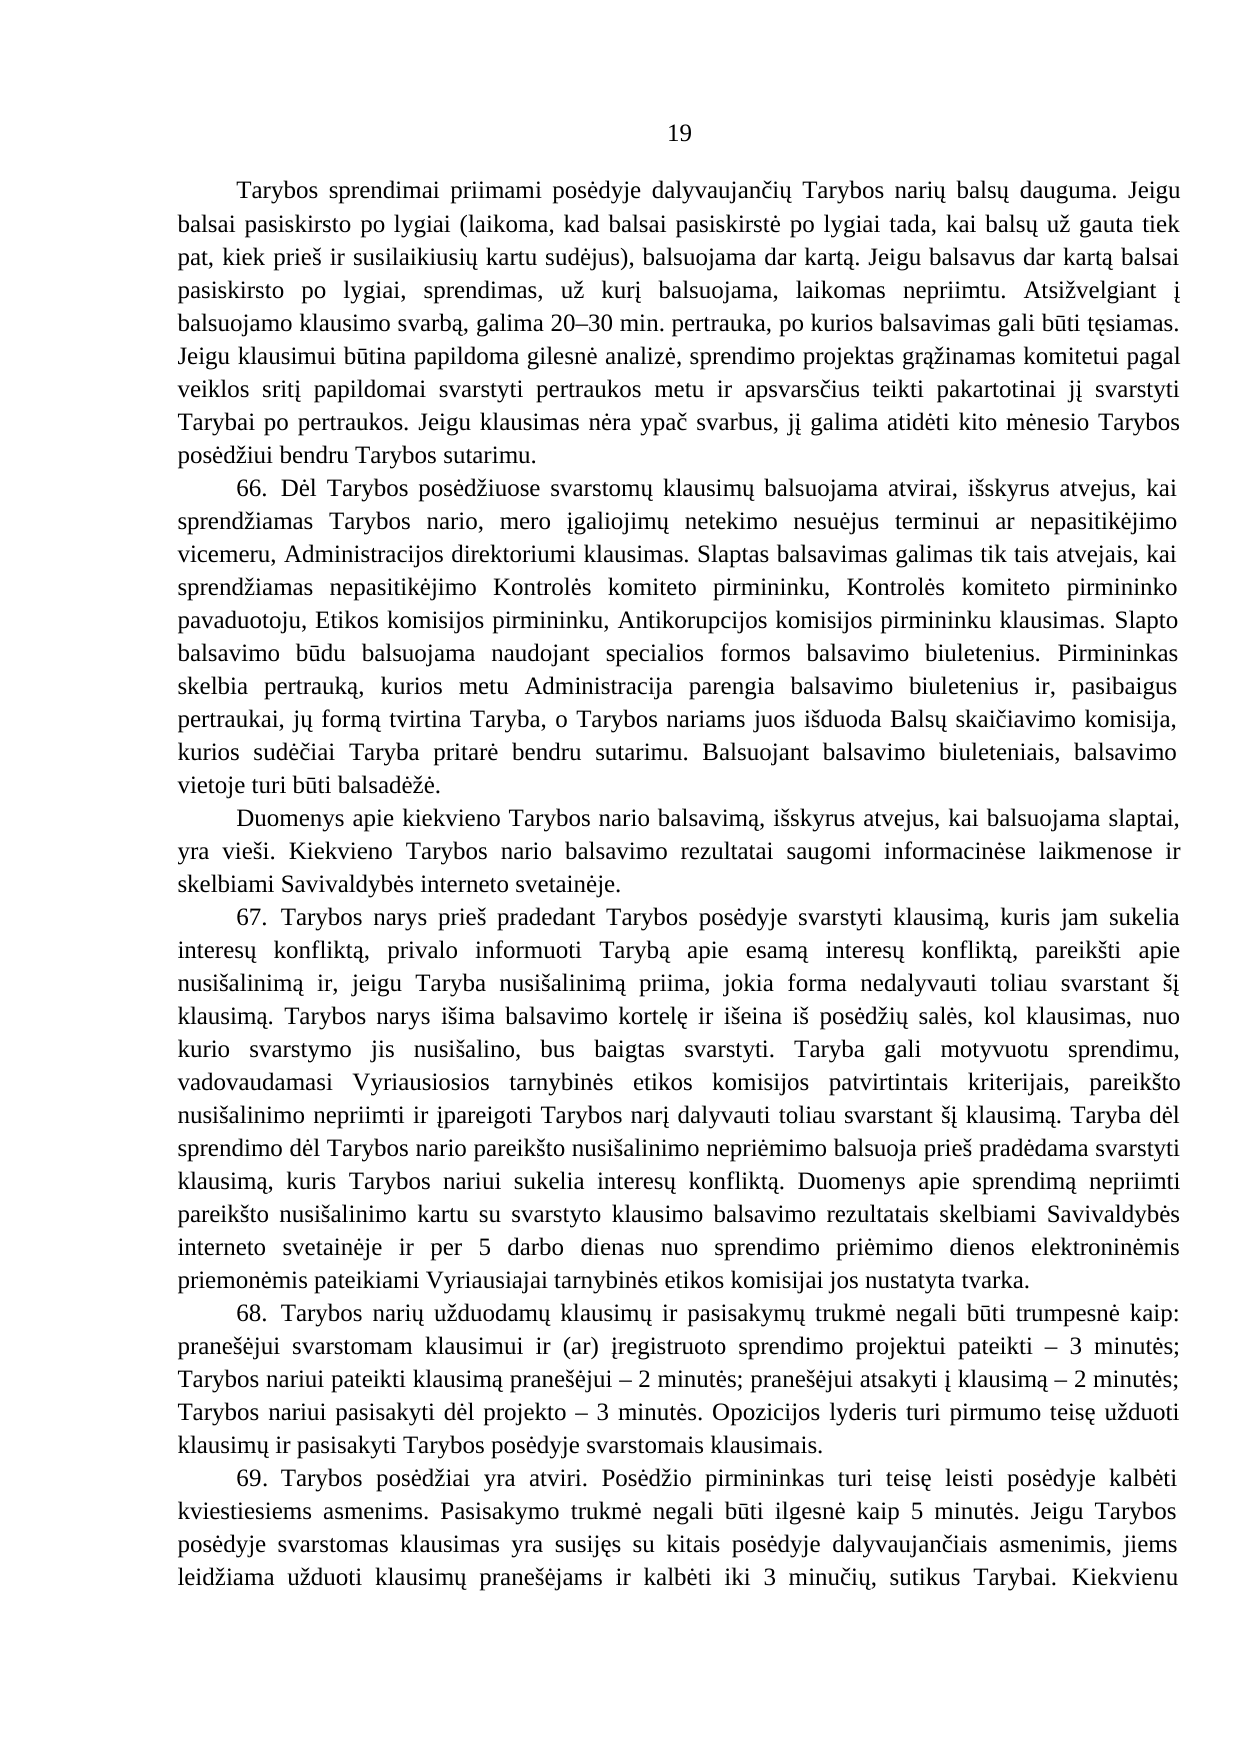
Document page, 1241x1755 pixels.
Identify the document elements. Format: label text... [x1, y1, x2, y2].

text 69. Tarybos posėdžiai yra atviri. Posėdžio pirmininkas turi teisę leisti posėdyje kalbėti kviestiesiems asmenims. Pasisakymo trukmė negali būti ilgesnė kaip 5 minutės. Jeigu Tarybos posėdyje svarstomas klausimas yra susijęs su kitais posėdyje dalyvaujančiais asmenimis, jiems leidžiama užduoti klausimų pranešėjams ir kalbėti iki 3 minučių, sutikus Tarybai. Kiekvienu [177, 1463, 1178, 1591]
text 68. Tarybos narių užduodamų klausimų ir pasisakymų trukmė negali būti trumpesnė kaip: pranešėjui svarstomam klausimui ir (ar) įregistruoto sprendimo projektui pateikti – 3 minutės; Tarybos nariui pateikti klausimą pranešėjui – 2 minutės; pranešėjui atsakyti į klausimą – 2 minutės; Tarybos nariui pasisakyti dėl projekto – 3 minutės. Opozicijos lyderis turi pirmumo teisę užduoti klausimų ir pasisakyti Tarybos posėdyje svarstomais klausimais. [177, 1298, 1181, 1459]
text 66. Dėl Tarybos posėdžiuose svarstomų klausimų balsuojama atvirai, išskyrus atvejus, kai sprendžiamas Tarybos nario, mero įgaliojimų netekimo nesuėjus terminui ar nepasitikėjimo vicemeru, Administracijos direktoriumi klausimas. Slaptas balsavimas galimas tik tais atvejais, kai sprendžiamas nepasitikėjimo Kontrolės komiteto pirmininku, Kontrolės komiteto pirmininko pavaduotoju, Etikos komisijos pirmininku, Antikorupcijos komisijos pirmininku klausimas. Slapto balsavimo būdu balsuojama naudojant specialios formos balsavimo biuletenius. Pirmininkas skelbia pertrauką, kurios metu Administracija parengia balsavimo biuletenius ir, pasibaigus pertraukai, jų formą tvirtina Taryba, o Tarybos nariams juos išduoda Balsų skaičiavimo komisija, kurios sudėčiai Taryba pritarė bendru sutarimu. Balsuojant balsavimo biuleteniais, balsavimo vietoje turi būti balsadėžė. [177, 473, 1178, 799]
text 67. Tarybos narys prieš pradedant Tarybos posėdyje svarstyti klausimą, kuris jam sukelia interesų konfliktą, privalo informuoti Tarybą apie esamą interesų konfliktą, pareikšti apie nusišalinimą ir, jeigu Taryba nusišalinimą priima, jokia forma nedalyvauti toliau svarstant šį klausimą. Tarybos narys išima balsavimo kortelę ir išeina iš posėdžių salės, kol klausimas, nuo kurio svarstymo jis nusišalino, bus baigtas svarstyti. Taryba gali motyvuotu sprendimu, vadovaudamasi Vyriausiosios tarnybinės etikos komisijos patvirtintais kriterijais, pareikšto nusišalinimo nepriimti ir įpareigoti Tarybos narį dalyvauti toliau svarstant šį klausimą. Taryba dėl sprendimo dėl Tarybos nario pareikšto nusišalinimo nepriėmimo balsuoja prieš pradėdama svarstyti klausimą, kuris Tarybos nariui sukelia interesų konfliktą. Duomenys apie sprendimą nepriimti pareikšto nusišalinimo kartu su svarstyto klausimo balsavimo rezultatais skelbiami Savivaldybės interneto svetainėje ir per 5 darbo dienas nuo sprendimo priėmimo dienos elektroninėmis priemonėmis pateikiami Vyriausiajai tarnybinės etikos komisijai jos nustatyta tvarka. [177, 902, 1181, 1294]
text Tarybos sprendimai priimami posėdyje dalyvaujančių Tarybos narių balsų dauguma. Jeigu balsai pasiskirsto po lygiai (laikoma, kad balsai pasiskirstė po lygiai tada, kai balsų už gauta tiek pat, kiek prieš ir susilaikiusių kartu sudėjus), balsuojama dar kartą. Jeigu balsavus dar kartą balsai pasiskirsto po lygiai, sprendimas, už kurį balsuojama, laikomas nepriimtu. Atsižvelgiant į balsuojamo klausimo svarbą, galima 20–30 min. pertrauka, po kurios balsavimas gali būti tęsiamas. Jeigu klausimui būtina papildoma gilesnė analizė, sprendimo projektas grąžinamas komitetui pagal veiklos sritį papildomai svarstyti pertraukos metu ir apsvarsčius teikti pakartotinai jį svarstyti Tarybai po pertraukos. Jeigu klausimas nėra ypač svarbus, jį galima atidėti kito mėnesio Tarybos posėdžiui bendru Tarybos sutarimu. [177, 176, 1181, 468]
text Duomenys apie kiekvieno Tarybos nario balsavimą, išskyrus atvejus, kai balsuojama slaptai, yra vieši. Kiekvieno Tarybos nario balsavimo rezultatai saugomi informacinėse laikmenose ir skelbiami Savivaldybės interneto svetainėje. [177, 803, 1181, 898]
